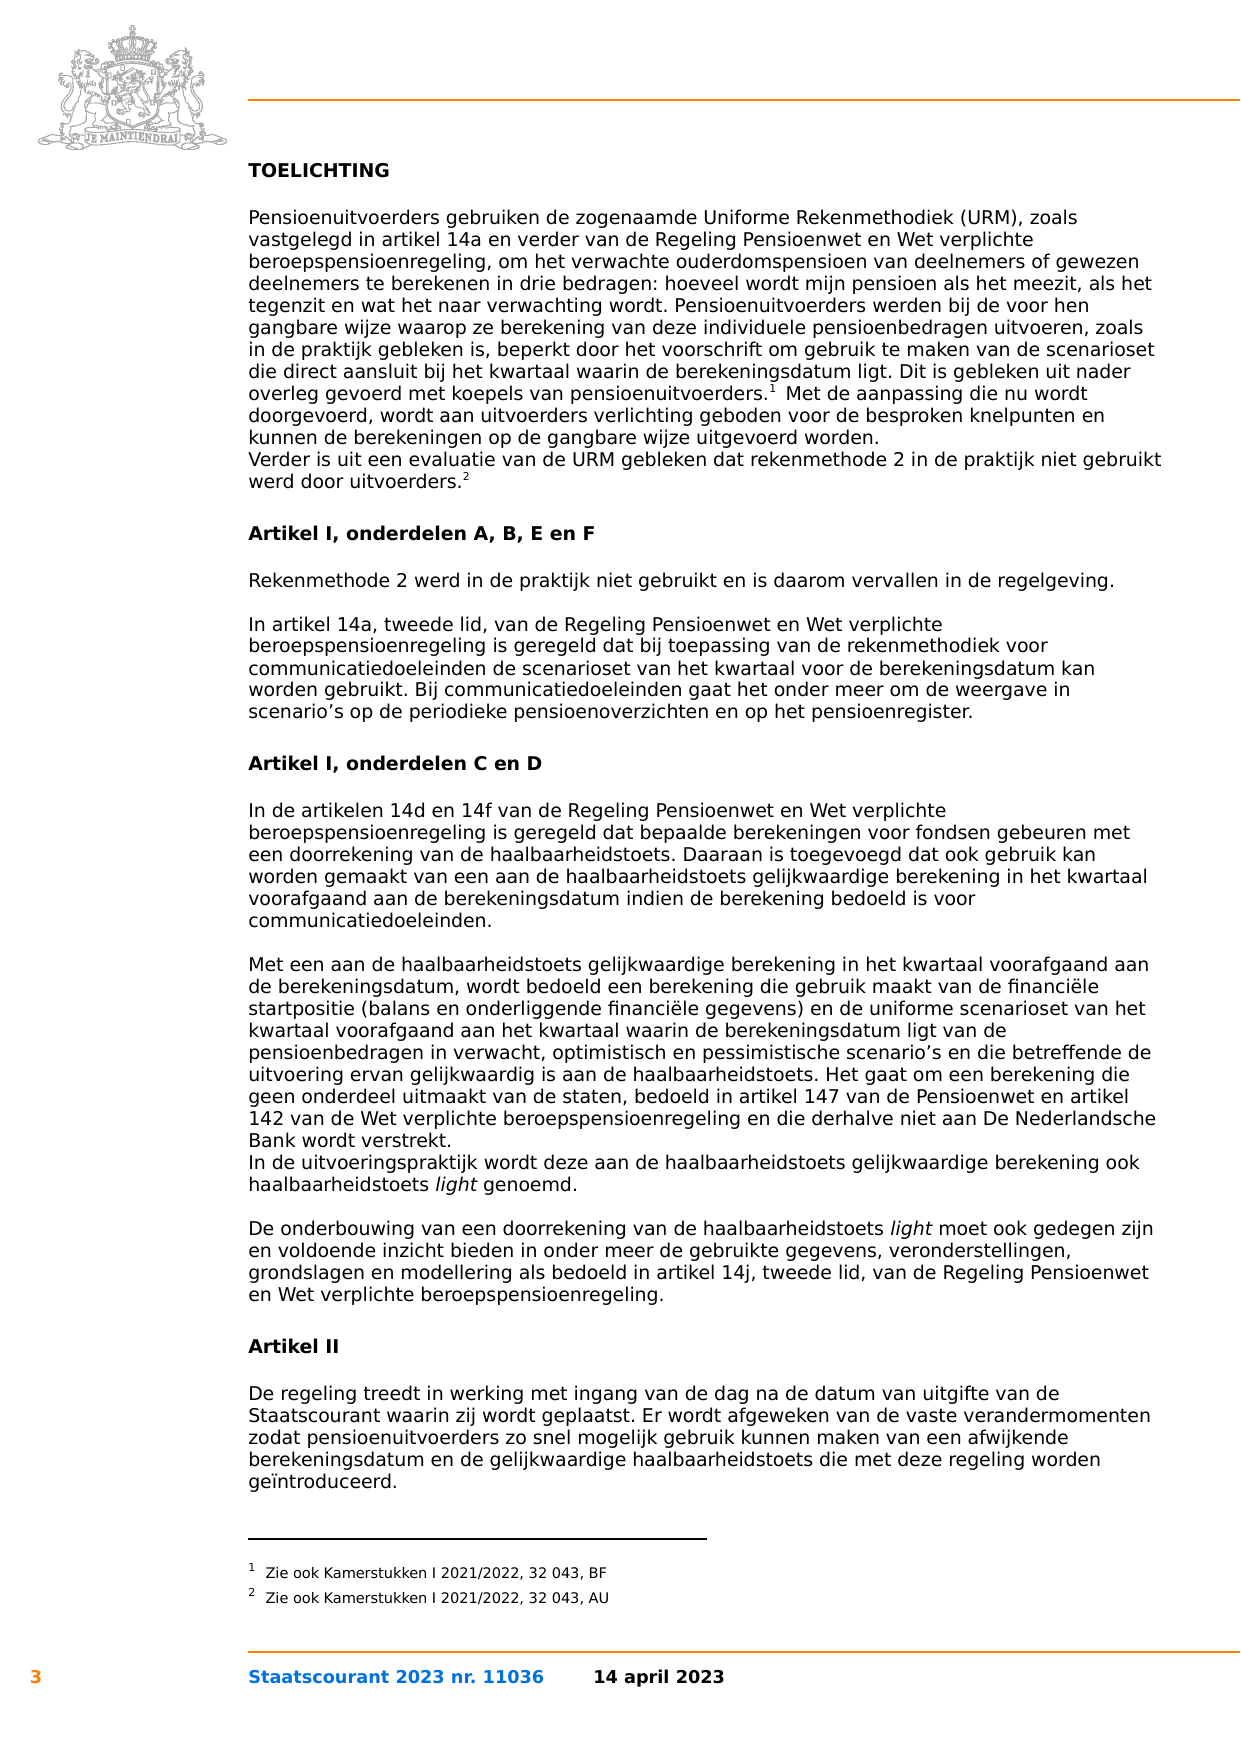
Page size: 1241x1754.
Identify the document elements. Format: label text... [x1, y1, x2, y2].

text In de uitvoeringspraktijk wordt deze aan de haalbaarheidstoets gelijkwaardige berekening ook haalbaarheidstoets light genoemd. [248, 1152, 1163, 1196]
subtitle Artikel I, onderdelen A, B, E en F [248, 523, 1163, 544]
text De onderbouwing van een doorrekening van de haalbaarheidstoets light moet ook gedegen zijn en voldoende inzicht bieden in onder meer de gebruikte gegevens, veronderstellingen, grondslagen en modellering als bedoeld in artikel 14j, tweede lid, van de Regeling Pensioenwet en Wet verplichte beroepspensioenregeling. [248, 1218, 1163, 1306]
text Rekenmethode 2 werd in de praktijk niet gebruikt en is daarom vervallen in de regelgeving. [248, 569, 1163, 592]
subtitle Artikel II [248, 1336, 1163, 1358]
text Met een aan de haalbaarheidstoets gelijkwaardige berekening in het kwartaal voorafgaand aan de berekeningsdatum, wordt bedoeld een berekening die gebruik maakt van de financiële startpositie (balans en onderliggende financiële gegevens) en de uniforme scenarioset van het kwartaal voorafgaand aan het kwartaal waarin de berekeningsdatum ligt van de pensioenbedragen in verwacht, optimistisch en pessimistische scenario’s en die betreffende de uitvoering ervan gelijkwaardig is aan de haalbaarheidstoets. Het gaat om een berekening die geen onderdeel uitmaakt van de staten, bedoeld in artikel 147 van de Pensioenwet en artikel 142 van de Wet verplichte beroepspensioenregeling en die derhalve niet aan De Nederlandsche Bank wordt verstrekt. [248, 954, 1163, 1152]
text De regeling treedt in werking met ingang van de dag na de datum van uitgifte van de Staatscourant waarin zij wordt geplaatst. Er wordt afgeweken van de vaste verandermomenten zodat pensioenuitvoerders zo snel mogelijk gebruik kunnen maken van een afwijkende berekeningsdatum en de gelijkwaardige haalbaarheidstoets die met deze regeling worden geïntroduceerd. [248, 1383, 1163, 1492]
picture [38, 25, 227, 150]
text Verder is uit een evaluatie van de URM gebleken dat rekenmethode 2 in de praktijk niet gebruikt werd door uitvoerders. [248, 449, 1163, 493]
subtitle TOELICHTING [248, 160, 1163, 182]
text In de artikelen 14d en 14f van de Regeling Pensioenwet en Wet verplichte beroepspensioenregeling is geregeld dat bepaalde berekeningen voor fondsen gebeuren met een doorrekening van de haalbaarheidstoets. Daaraan is toegevoegd dat ook gebruik kan worden gemaakt van een aan de haalbaarheidstoets gelijkwaardige berekening in het kwartaal voorafgaand aan de berekeningsdatum indien de berekening bedoeld is voor communicatiedoeleinden. [248, 800, 1163, 932]
text Pensioenuitvoerders gebruiken de zogenaamde Uniforme Rekenmethodiek (URM), zoals vastgelegd in artikel 14a en verder van de Regeling Pensioenwet en Wet verplichte beroepspensioenregeling, om het verwachte ouderdomspensioen van deelnemers of gewezen deelnemers te berekenen in drie bedragen: hoeveel wordt mijn pensioen als het meezit, als het tegenzit en wat het naar verwachting wordt. Pensioenuitvoerders werden bij de voor hen gangbare wijze waarop ze berekening van deze individuele pensioenbedragen uitvoeren, zoals in de praktijk gebleken is, beperkt door het voorschrift om gebruik te maken van de scenarioset die direct aansluit bij het kwartaal waarin de berekeningsdatum ligt. Dit is gebleken uit nader overleg gevoerd met koepels van pensioenuitvoerders. Met de aanpassing die nu wordt doorgevoerd, wordt aan uitvoerders verlichting geboden voor de besproken knelpunten en kunnen de berekeningen op de gangbare wijze uitgevoerd worden. [248, 207, 1163, 449]
text Zie ook Kamerstukken I 2021/2022, 32 043, AU [248, 1586, 1163, 1608]
text In artikel 14a, tweede lid, van de Regeling Pensioenwet en Wet verplichte beroepspensioenregeling is geregeld dat bij toepassing van de rekenmethodiek voor communicatiedoeleinden de scenarioset van het kwartaal voor de berekeningsdatum kan worden gebruikt. Bij communicatiedoeleinden gaat het onder meer om de weergave in scenario’s op de periodieke pensioenoverzichten en op het pensioenregister. [248, 613, 1163, 723]
subtitle Artikel I, onderdelen C en D [248, 753, 1163, 775]
text Zie ook Kamerstukken I 2021/2022, 32 043, BF [248, 1561, 1163, 1583]
